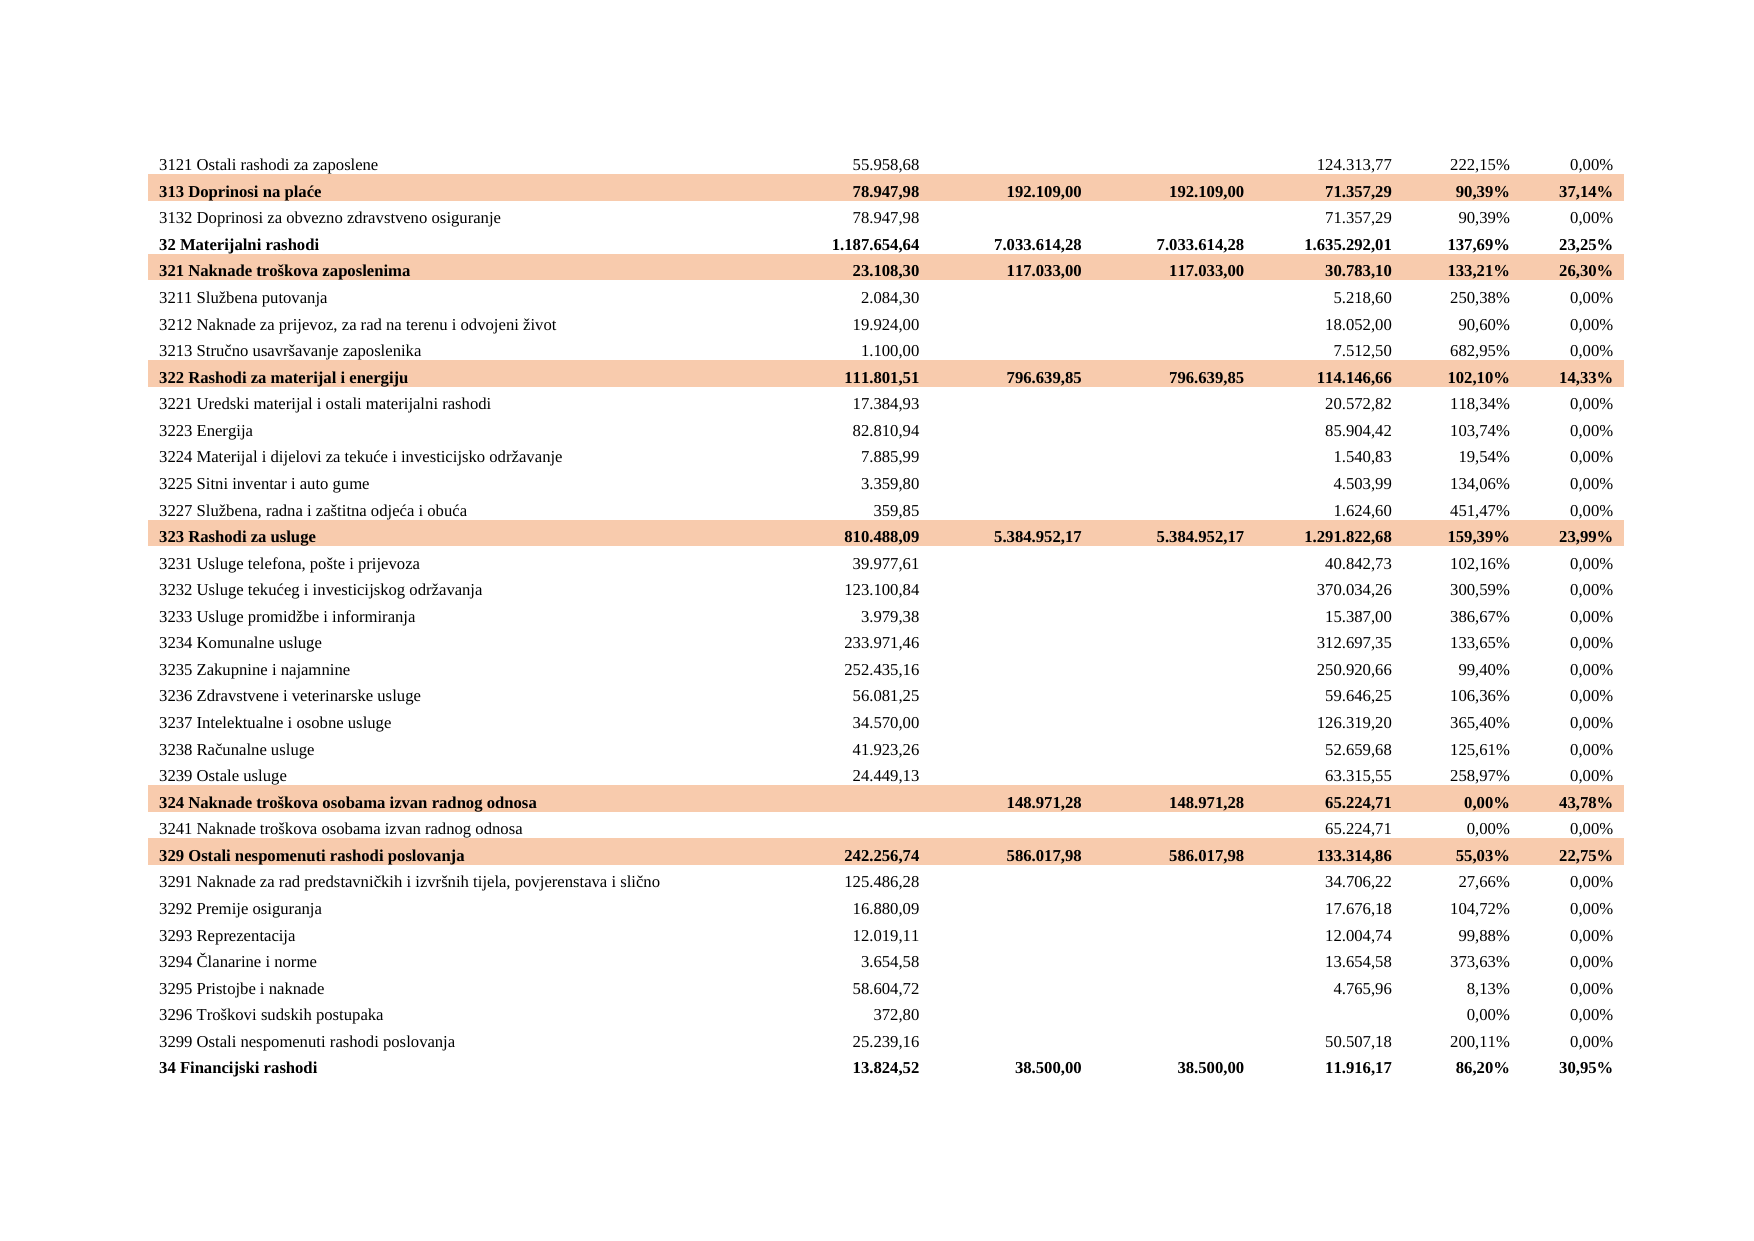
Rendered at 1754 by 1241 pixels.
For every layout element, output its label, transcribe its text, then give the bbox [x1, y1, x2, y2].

table_cell 23,99% [1521, 520, 1624, 546]
table_cell 0,00% [1521, 1024, 1624, 1051]
table_cell [1093, 201, 1255, 227]
table_cell [930, 493, 1093, 519]
table_cell 103,74% [1403, 413, 1521, 440]
table_cell 3293 Reprezentacija [148, 918, 797, 944]
table_cell 3213 Stručno usavršavanje zaposlenika [148, 334, 797, 360]
table_cell [1093, 732, 1255, 758]
table_cell 133.314,86 [1255, 838, 1403, 865]
table_cell 23.108,30 [797, 254, 930, 280]
table_cell 90,39% [1403, 201, 1521, 227]
table_cell [797, 812, 930, 838]
table_cell 34.706,22 [1255, 865, 1403, 891]
table_cell 312.697,35 [1255, 626, 1403, 652]
table_cell 65.224,71 [1255, 812, 1403, 838]
table_cell 11.916,17 [1255, 1051, 1403, 1077]
table_cell 0,00% [1403, 785, 1521, 812]
table_cell 192.109,00 [1093, 174, 1255, 201]
table_cell 19,54% [1403, 440, 1521, 466]
table_cell 58.604,72 [797, 971, 930, 998]
table_cell 34 Financijski rashodi [148, 1051, 797, 1077]
table_cell 0,00% [1521, 891, 1624, 918]
table_cell 365,40% [1403, 705, 1521, 732]
table_cell [930, 998, 1093, 1024]
table_cell [930, 865, 1093, 891]
table_cell [930, 705, 1093, 732]
table_cell 1.635.292,01 [1255, 227, 1403, 254]
table_cell [930, 546, 1093, 573]
table_cell [930, 599, 1093, 626]
table_cell [1093, 546, 1255, 573]
table_cell 5.384.952,17 [1093, 520, 1255, 546]
table_cell 386,67% [1403, 599, 1521, 626]
table_cell 3292 Premije osiguranja [148, 891, 797, 918]
table_cell [1093, 971, 1255, 998]
table_cell 373,63% [1403, 945, 1521, 971]
table_cell [1093, 440, 1255, 466]
table_cell 0,00% [1521, 334, 1624, 360]
table_cell 38.500,00 [1093, 1051, 1255, 1077]
table_cell 99,40% [1403, 652, 1521, 679]
table_cell 586.017,98 [1093, 838, 1255, 865]
table_cell [930, 732, 1093, 758]
table_cell 0,00% [1521, 705, 1624, 732]
table_cell 3294 Članarine i norme [148, 945, 797, 971]
table_cell 40.842,73 [1255, 546, 1403, 573]
table_cell 258,97% [1403, 759, 1521, 785]
table_cell [1093, 280, 1255, 307]
table_cell 65.224,71 [1255, 785, 1403, 812]
table_cell 3299 Ostali nespomenuti rashodi poslovanja [148, 1024, 797, 1051]
table_cell 52.659,68 [1255, 732, 1403, 758]
table_cell 0,00% [1521, 759, 1624, 785]
table_cell 63.315,55 [1255, 759, 1403, 785]
table_cell 43,78% [1521, 785, 1624, 812]
table_cell 148.971,28 [1093, 785, 1255, 812]
table_cell 324 Naknade troškova osobama izvan radnog odnosa [148, 785, 797, 812]
table_cell 0,00% [1521, 387, 1624, 413]
table_cell 12.004,74 [1255, 918, 1403, 944]
table_cell 126.319,20 [1255, 705, 1403, 732]
table_cell 0,00% [1521, 201, 1624, 227]
table_cell [930, 891, 1093, 918]
table_cell 0,00% [1521, 280, 1624, 307]
table_cell 38.500,00 [930, 1051, 1093, 1077]
table_cell 321 Naknade troškova zaposlenima [148, 254, 797, 280]
table_cell 0,00% [1521, 918, 1624, 944]
table_cell 3212 Naknade za prijevoz, za rad na terenu i odvojeni život [148, 307, 797, 333]
table_cell [1093, 891, 1255, 918]
table_cell 233.971,46 [797, 626, 930, 652]
table_cell 682,95% [1403, 334, 1521, 360]
table_cell 3236 Zdravstvene i veterinarske usluge [148, 679, 797, 705]
table_cell 3235 Zakupnine i najamnine [148, 652, 797, 679]
table_cell 0,00% [1521, 626, 1624, 652]
table_cell [930, 812, 1093, 838]
table_cell 5.218,60 [1255, 280, 1403, 307]
table_cell 39.977,61 [797, 546, 930, 573]
table_cell 17.384,93 [797, 387, 930, 413]
table_cell 17.676,18 [1255, 891, 1403, 918]
table_cell [1255, 998, 1403, 1024]
table_cell [930, 759, 1093, 785]
table_cell 3238 Računalne usluge [148, 732, 797, 758]
table_cell 123.100,84 [797, 573, 930, 599]
table_cell 148.971,28 [930, 785, 1093, 812]
table_cell 1.187.654,64 [797, 227, 930, 254]
table_cell 3241 Naknade troškova osobama izvan radnog odnosa [148, 812, 797, 838]
table_cell 0,00% [1521, 971, 1624, 998]
table_cell [930, 1024, 1093, 1051]
table_cell 7.885,99 [797, 440, 930, 466]
table_cell 71.357,29 [1255, 201, 1403, 227]
table_cell 586.017,98 [930, 838, 1093, 865]
table_cell 323 Rashodi za usluge [148, 520, 797, 546]
table_cell 134,06% [1403, 466, 1521, 493]
table_cell 137,69% [1403, 227, 1521, 254]
table_cell 133,21% [1403, 254, 1521, 280]
table_cell 0,00% [1521, 599, 1624, 626]
table_cell 16.880,09 [797, 891, 930, 918]
table_cell [930, 148, 1093, 174]
table_cell [1093, 334, 1255, 360]
table_cell 24.449,13 [797, 759, 930, 785]
table_cell 106,36% [1403, 679, 1521, 705]
table_cell 3.359,80 [797, 466, 930, 493]
table_cell 15.387,00 [1255, 599, 1403, 626]
table_cell 78.947,98 [797, 174, 930, 201]
table_cell 313 Doprinosi na plaće [148, 174, 797, 201]
table_cell 117.033,00 [1093, 254, 1255, 280]
table_cell 102,16% [1403, 546, 1521, 573]
table_cell 0,00% [1521, 679, 1624, 705]
table_cell 41.923,26 [797, 732, 930, 758]
table_cell 3223 Energija [148, 413, 797, 440]
table_cell 0,00% [1403, 812, 1521, 838]
table_cell 12.019,11 [797, 918, 930, 944]
table_cell 200,11% [1403, 1024, 1521, 1051]
table_cell [930, 201, 1093, 227]
table_cell 3121 Ostali rashodi za zaposlene [148, 148, 797, 174]
table_cell 71.357,29 [1255, 174, 1403, 201]
table_cell [1093, 918, 1255, 944]
table_cell 810.488,09 [797, 520, 930, 546]
table_cell 300,59% [1403, 573, 1521, 599]
table_cell 451,47% [1403, 493, 1521, 519]
table_cell 250.920,66 [1255, 652, 1403, 679]
table_cell [1093, 945, 1255, 971]
table_cell [1093, 705, 1255, 732]
table_cell 0,00% [1521, 307, 1624, 333]
table_cell [1093, 679, 1255, 705]
table_cell [1093, 599, 1255, 626]
table_cell 159,39% [1403, 520, 1521, 546]
table_cell 26,30% [1521, 254, 1624, 280]
table_cell [930, 945, 1093, 971]
table_cell 82.810,94 [797, 413, 930, 440]
table_cell 0,00% [1521, 413, 1624, 440]
table_cell [930, 413, 1093, 440]
table_cell 3225 Sitni inventar i auto gume [148, 466, 797, 493]
table_cell [1093, 493, 1255, 519]
table_cell 370.034,26 [1255, 573, 1403, 599]
table_cell 0,00% [1521, 865, 1624, 891]
table_cell [930, 466, 1093, 493]
table_cell 252.435,16 [797, 652, 930, 679]
table_cell [1093, 148, 1255, 174]
table_cell 3237 Intelektualne i osobne usluge [148, 705, 797, 732]
table_cell 7.033.614,28 [930, 227, 1093, 254]
table_cell 0,00% [1521, 148, 1624, 174]
table_cell 111.801,51 [797, 360, 930, 387]
table_cell 124.313,77 [1255, 148, 1403, 174]
table_cell 3291 Naknade za rad predstavničkih i izvršnih tijela, povjerenstava i slično [148, 865, 797, 891]
table_cell 7.512,50 [1255, 334, 1403, 360]
table_cell 85.904,42 [1255, 413, 1403, 440]
table_cell 8,13% [1403, 971, 1521, 998]
table_cell 0,00% [1403, 998, 1521, 1024]
table_cell [1093, 307, 1255, 333]
table_cell 0,00% [1521, 652, 1624, 679]
table_cell 5.384.952,17 [930, 520, 1093, 546]
table_cell [1093, 865, 1255, 891]
table_cell [930, 918, 1093, 944]
table_cell [1093, 652, 1255, 679]
table_cell 0,00% [1521, 573, 1624, 599]
table_cell 99,88% [1403, 918, 1521, 944]
table_cell 3221 Uredski materijal i ostali materijalni rashodi [148, 387, 797, 413]
table_cell 3234 Komunalne usluge [148, 626, 797, 652]
table_cell 3231 Usluge telefona, pošte i prijevoza [148, 546, 797, 573]
table_cell 242.256,74 [797, 838, 930, 865]
table_cell [930, 652, 1093, 679]
table_cell 86,20% [1403, 1051, 1521, 1077]
table_cell 117.033,00 [930, 254, 1093, 280]
table_cell 0,00% [1521, 732, 1624, 758]
table_cell 22,75% [1521, 838, 1624, 865]
table_cell 250,38% [1403, 280, 1521, 307]
table_cell [930, 280, 1093, 307]
table_cell [930, 971, 1093, 998]
table_cell 20.572,82 [1255, 387, 1403, 413]
table_cell 192.109,00 [930, 174, 1093, 201]
table_cell 796.639,85 [1093, 360, 1255, 387]
table_cell 3232 Usluge tekućeg i investicijskog održavanja [148, 573, 797, 599]
table_cell 13.654,58 [1255, 945, 1403, 971]
table_cell 3.979,38 [797, 599, 930, 626]
table_cell 329 Ostali nespomenuti rashodi poslovanja [148, 838, 797, 865]
table_cell [930, 679, 1093, 705]
table_cell 0,00% [1521, 998, 1624, 1024]
table_cell 2.084,30 [797, 280, 930, 307]
table_cell 32 Materijalni rashodi [148, 227, 797, 254]
table_cell 322 Rashodi za materijal i energiju [148, 360, 797, 387]
table_cell 0,00% [1521, 466, 1624, 493]
table_cell 114.146,66 [1255, 360, 1403, 387]
table_cell 3132 Doprinosi za obvezno zdravstveno osiguranje [148, 201, 797, 227]
table_cell [1093, 413, 1255, 440]
table_cell 4.503,99 [1255, 466, 1403, 493]
table_cell 50.507,18 [1255, 1024, 1403, 1051]
table_cell [1093, 626, 1255, 652]
table_cell 3211 Službena putovanja [148, 280, 797, 307]
table_cell [1093, 387, 1255, 413]
table_cell [930, 334, 1093, 360]
table_cell [930, 387, 1093, 413]
table_cell 0,00% [1521, 546, 1624, 573]
table_cell [930, 573, 1093, 599]
table_cell 3296 Troškovi sudskih postupaka [148, 998, 797, 1024]
table_cell 125,61% [1403, 732, 1521, 758]
table_cell 125.486,28 [797, 865, 930, 891]
table_cell 3295 Pristojbe i naknade [148, 971, 797, 998]
table_cell 102,10% [1403, 360, 1521, 387]
table_cell [930, 440, 1093, 466]
table_cell 34.570,00 [797, 705, 930, 732]
table_cell [1093, 998, 1255, 1024]
table_cell 59.646,25 [1255, 679, 1403, 705]
table_cell 3239 Ostale usluge [148, 759, 797, 785]
table_cell 30.783,10 [1255, 254, 1403, 280]
table_cell 27,66% [1403, 865, 1521, 891]
table_cell 56.081,25 [797, 679, 930, 705]
table_cell 1.540,83 [1255, 440, 1403, 466]
table_cell [1093, 466, 1255, 493]
table_cell [930, 307, 1093, 333]
table_cell 23,25% [1521, 227, 1624, 254]
table_cell 222,15% [1403, 148, 1521, 174]
table_cell 359,85 [797, 493, 930, 519]
table_cell 133,65% [1403, 626, 1521, 652]
table_cell 30,95% [1521, 1051, 1624, 1077]
table_cell 3.654,58 [797, 945, 930, 971]
table_cell 19.924,00 [797, 307, 930, 333]
table_cell 3224 Materijal i dijelovi za tekuće i investicijsko održavanje [148, 440, 797, 466]
table_cell 0,00% [1521, 493, 1624, 519]
table_cell 90,60% [1403, 307, 1521, 333]
table_cell 90,39% [1403, 174, 1521, 201]
table_cell 18.052,00 [1255, 307, 1403, 333]
table_cell 1.291.822,68 [1255, 520, 1403, 546]
table_cell 0,00% [1521, 812, 1624, 838]
table_cell 37,14% [1521, 174, 1624, 201]
table_cell 14,33% [1521, 360, 1624, 387]
table_cell 55,03% [1403, 838, 1521, 865]
table_cell 55.958,68 [797, 148, 930, 174]
table_cell 13.824,52 [797, 1051, 930, 1077]
table_cell 118,34% [1403, 387, 1521, 413]
table_cell [797, 785, 930, 812]
table_cell 0,00% [1521, 440, 1624, 466]
table_cell 7.033.614,28 [1093, 227, 1255, 254]
table_cell [1093, 812, 1255, 838]
table_cell 3227 Službena, radna i zaštitna odjeća i obuća [148, 493, 797, 519]
table_cell [1093, 573, 1255, 599]
table_cell [1093, 1024, 1255, 1051]
table_cell 3233 Usluge promidžbe i informiranja [148, 599, 797, 626]
table_cell 4.765,96 [1255, 971, 1403, 998]
table_cell [1093, 759, 1255, 785]
table_cell 0,00% [1521, 945, 1624, 971]
table_cell 25.239,16 [797, 1024, 930, 1051]
table_cell 1.100,00 [797, 334, 930, 360]
table_cell 104,72% [1403, 891, 1521, 918]
table_cell 372,80 [797, 998, 930, 1024]
table_cell 78.947,98 [797, 201, 930, 227]
table_cell 1.624,60 [1255, 493, 1403, 519]
table_cell [930, 626, 1093, 652]
table_cell 796.639,85 [930, 360, 1093, 387]
